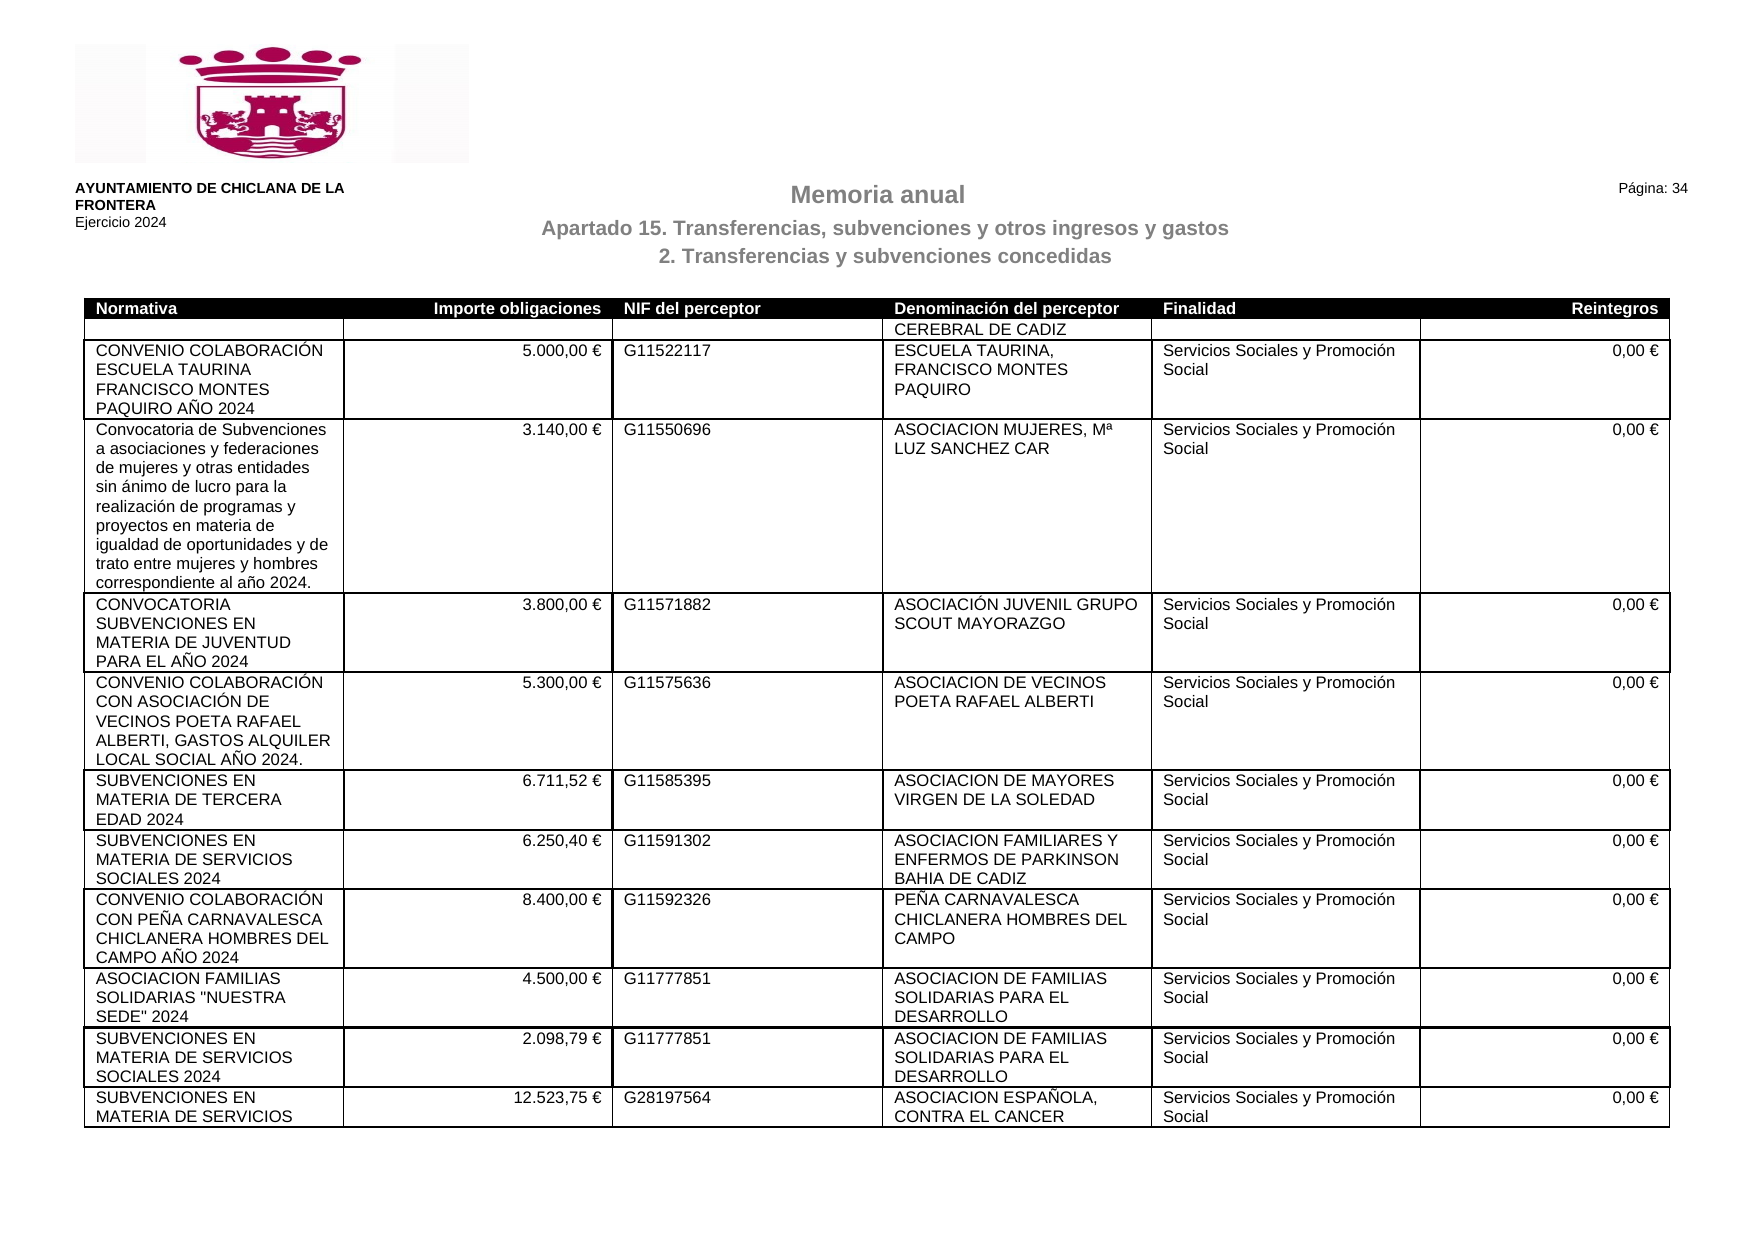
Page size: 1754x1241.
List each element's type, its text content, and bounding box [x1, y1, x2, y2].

table_cell Servicios Sociales y Promoción Social [1153, 771, 1419, 828]
table_cell CONVENIO COLABORACIÓN CON PEÑA CARNAVALESCA CHICLANERA HOMBRES DEL CAMPO AÑO 2024 [85, 890, 343, 967]
table_cell Servicios Sociales y Promoción Social [1152, 969, 1420, 1026]
table_cell ASOCIACION DE MAYORES VIRGEN DE LA SOLEDAD [884, 771, 1151, 828]
table_cell [344, 319, 612, 339]
table_cell Servicios Sociales y Promoción Social [1152, 1088, 1420, 1126]
table_cell 6.711,52 € [345, 771, 611, 828]
table_cell G11592326 [614, 890, 882, 967]
table_cell [1152, 319, 1420, 339]
table_cell 0,00 € [1421, 1029, 1669, 1086]
table_cell ASOCIACION MUJERES, Mª LUZ SANCHEZ CAR [883, 420, 1151, 592]
table_cell PEÑA CARNAVALESCA CHICLANERA HOMBRES DEL CAMPO [884, 890, 1151, 967]
table_cell 12.523,75 € [344, 1088, 612, 1126]
table_header Denominación del perceptor [883, 299, 1151, 318]
table_cell ASOCIACIÓN JUVENIL GRUPO SCOUT MAYORAZGO [884, 594, 1151, 671]
table_header Finalidad [1152, 299, 1420, 318]
table_cell 0,00 € [1421, 890, 1669, 967]
table_cell Servicios Sociales y Promoción Social [1153, 594, 1419, 671]
table_cell 0,00 € [1421, 594, 1669, 671]
table_cell Servicios Sociales y Promoción Social [1153, 1029, 1419, 1086]
picture [75, 44, 469, 163]
table_cell 0,00 € [1421, 771, 1669, 828]
table_cell 6.250,40 € [344, 831, 612, 888]
table_cell ASOCIACION FAMILIARES Y ENFERMOS DE PARKINSON BAHIA DE CADIZ [883, 831, 1151, 888]
table_cell CONVENIO COLABORACIÓN ESCUELA TAURINA FRANCISCO MONTES PAQUIRO AÑO 2024 [85, 341, 343, 418]
table_cell CONVOCATORIA SUBVENCIONES EN MATERIA DE JUVENTUD PARA EL AÑO 2024 [85, 594, 343, 671]
table_header NIF del perceptor [613, 299, 882, 318]
table_cell SUBVENCIONES EN MATERIA DE TERCERA EDAD 2024 [85, 771, 343, 828]
table_cell ASOCIACION FAMILIAS SOLIDARIAS "NUESTRA SEDE" 2024 [85, 969, 343, 1026]
table_cell 0,00 € [1421, 673, 1669, 769]
table_cell 5.000,00 € [345, 341, 611, 418]
table_cell 0,00 € [1421, 969, 1669, 1026]
table_cell ASOCIACION ESPAÑOLA, CONTRA EL CANCER [883, 1088, 1151, 1126]
table_cell ASOCIACION DE FAMILIAS SOLIDARIAS PARA EL DESARROLLO [883, 969, 1151, 1026]
table_cell G11575636 [613, 673, 882, 769]
table_cell G11550696 [613, 420, 882, 592]
table_cell Servicios Sociales y Promoción Social [1152, 673, 1420, 769]
table_cell 3.800,00 € [345, 594, 611, 671]
table_cell 5.300,00 € [344, 673, 612, 769]
table_cell G11591302 [613, 831, 882, 888]
table_cell 4.500,00 € [344, 969, 612, 1026]
table_cell Servicios Sociales y Promoción Social [1152, 420, 1420, 592]
table_cell G11777851 [614, 1029, 882, 1086]
table_cell Servicios Sociales y Promoción Social [1153, 341, 1419, 418]
table_cell Servicios Sociales y Promoción Social [1153, 890, 1419, 967]
table_cell G28197564 [613, 1088, 882, 1126]
table_cell 0,00 € [1421, 420, 1669, 592]
table_cell SUBVENCIONES EN MATERIA DE SERVICIOS [85, 1088, 343, 1126]
table_cell G11777851 [613, 969, 882, 1026]
table_cell SUBVENCIONES EN MATERIA DE SERVICIOS SOCIALES 2024 [85, 1029, 343, 1086]
table_cell G11522117 [614, 341, 882, 418]
table_cell Servicios Sociales y Promoción Social [1152, 831, 1420, 888]
table_cell ESCUELA TAURINA, FRANCISCO MONTES PAQUIRO [884, 341, 1151, 418]
table_cell [1421, 319, 1669, 339]
table_cell CONVENIO COLABORACIÓN CON ASOCIACIÓN DE VECINOS POETA RAFAEL ALBERTI, GASTOS ALQUILER LOCAL SOCIAL AÑO 2024. [85, 673, 343, 769]
table_cell CEREBRAL DE CADIZ [883, 319, 1151, 339]
table_cell 8.400,00 € [345, 890, 611, 967]
table_cell 0,00 € [1421, 1088, 1669, 1126]
table_cell Convocatoria de Subvenciones a asociaciones y federaciones de mujeres y otras entidades sin ánimo de lucro para la realización de programas y proyectos en materia de igualdad de oportunidades y de trato entre mujeres y hombres correspondiente al año 2024. [85, 420, 343, 592]
table_header Importe obligaciones [344, 299, 612, 318]
table_cell G11571882 [614, 594, 882, 671]
table_cell SUBVENCIONES EN MATERIA DE SERVICIOS SOCIALES 2024 [85, 831, 343, 888]
table_cell G11585395 [614, 771, 882, 828]
table_cell [85, 319, 343, 339]
table_cell ASOCIACION DE VECINOS POETA RAFAEL ALBERTI [883, 673, 1151, 769]
table_cell 0,00 € [1421, 831, 1669, 888]
table_header Normativa [85, 299, 343, 318]
table_cell [613, 319, 882, 339]
table_cell 0,00 € [1421, 341, 1669, 418]
table_cell ASOCIACION DE FAMILIAS SOLIDARIAS PARA EL DESARROLLO [884, 1029, 1151, 1086]
table_cell 2.098,79 € [345, 1029, 611, 1086]
table_cell 3.140,00 € [344, 420, 612, 592]
table_header Reintegros [1421, 299, 1669, 318]
